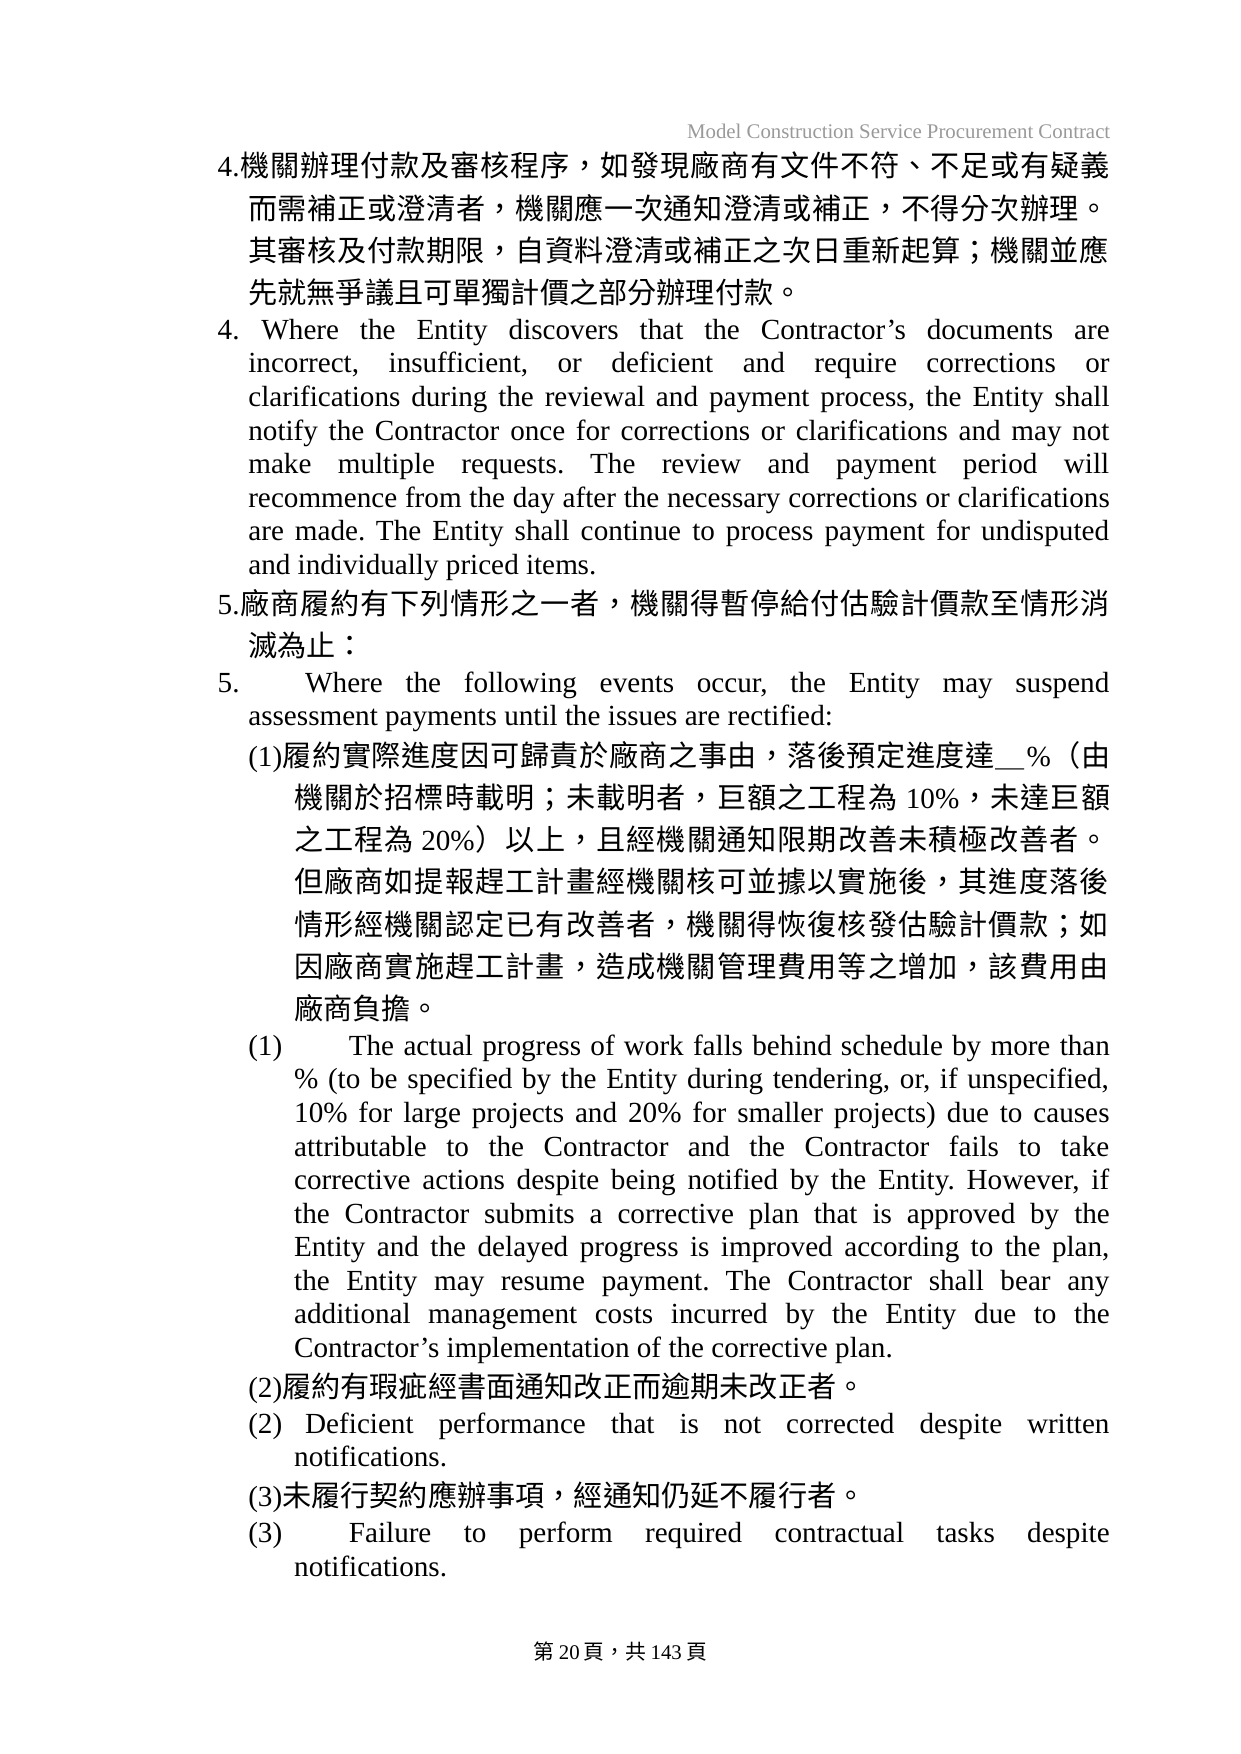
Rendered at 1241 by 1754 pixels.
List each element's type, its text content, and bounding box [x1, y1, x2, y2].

text 5.廠商履約有下列情形之一者，機關得暫停給付估驗計價款至情形消滅為止： [217, 580, 1110, 665]
text (2)履約有瑕疵經書面通知改正而逾期未改正者。 [248, 1363, 1110, 1406]
text (3) Failure to perform required contractual tasks despite notifications. [248, 1515, 1110, 1582]
text 4. Where the Entity discovers that the Contractor’s documents are incorrect, insufficient, or deficient and require corrections or clarifications during the reviewal and payment process, the Entity shall notify the Contractor once for corrections or clarifications and may not make multiple requests. The review and payment period will recommence from the day after the necessary corrections or clarifications are made. The Entity shall continue to process payment for undisputed and individually priced items. [217, 312, 1110, 580]
text (1) The actual progress of work falls behind schedule by more than % (to be specified by the Entity during tendering, or, if unspecified, 10% for large projects and 20% for smaller projects) due to causes attributable to the Contractor and the Contractor fails to take corrective actions despite being notified by the Entity. However, if the Contractor submits a corrective plan that is approved by the Entity and the delayed progress is improved according to the plan, the Entity may resume payment. The Contractor shall bear any additional management costs incurred by the Entity due to the Contractor’s implementation of the corrective plan. [248, 1028, 1110, 1363]
text (2) Deficient performance that is not corrected despite written notifications. [248, 1406, 1110, 1473]
text (3)未履行契約應辦事項，經通知仍延不履行者。 [248, 1473, 1110, 1515]
text (1)履約實際進度因可歸責於廠商之事由，落後預定進度達＿%（由機關於招標時載明；未載明者，巨額之工程為10%，未達巨額之工程為20%）以上，且經機關通知限期改善未積極改善者。但廠商如提報趕工計畫經機關核可並據以實施後，其進度落後情形經機關認定已有改善者，機關得恢復核發估驗計價款；如因廠商實施趕工計畫，造成機關管理費用等之增加，該費用由廠商負擔。 [248, 732, 1110, 1028]
text 4.機關辦理付款及審核程序，如發現廠商有文件不符、不足或有疑義而需補正或澄清者，機關應一次通知澄清或補正，不得分次辦理。其審核及付款期限，自資料澄清或補正之次日重新起算；機關並應先就無爭議且可單獨計價之部分辦理付款。 [217, 143, 1110, 312]
text 5. Where the following events occur, the Entity may suspend assessment payments until the issues are rectified: [217, 665, 1110, 732]
